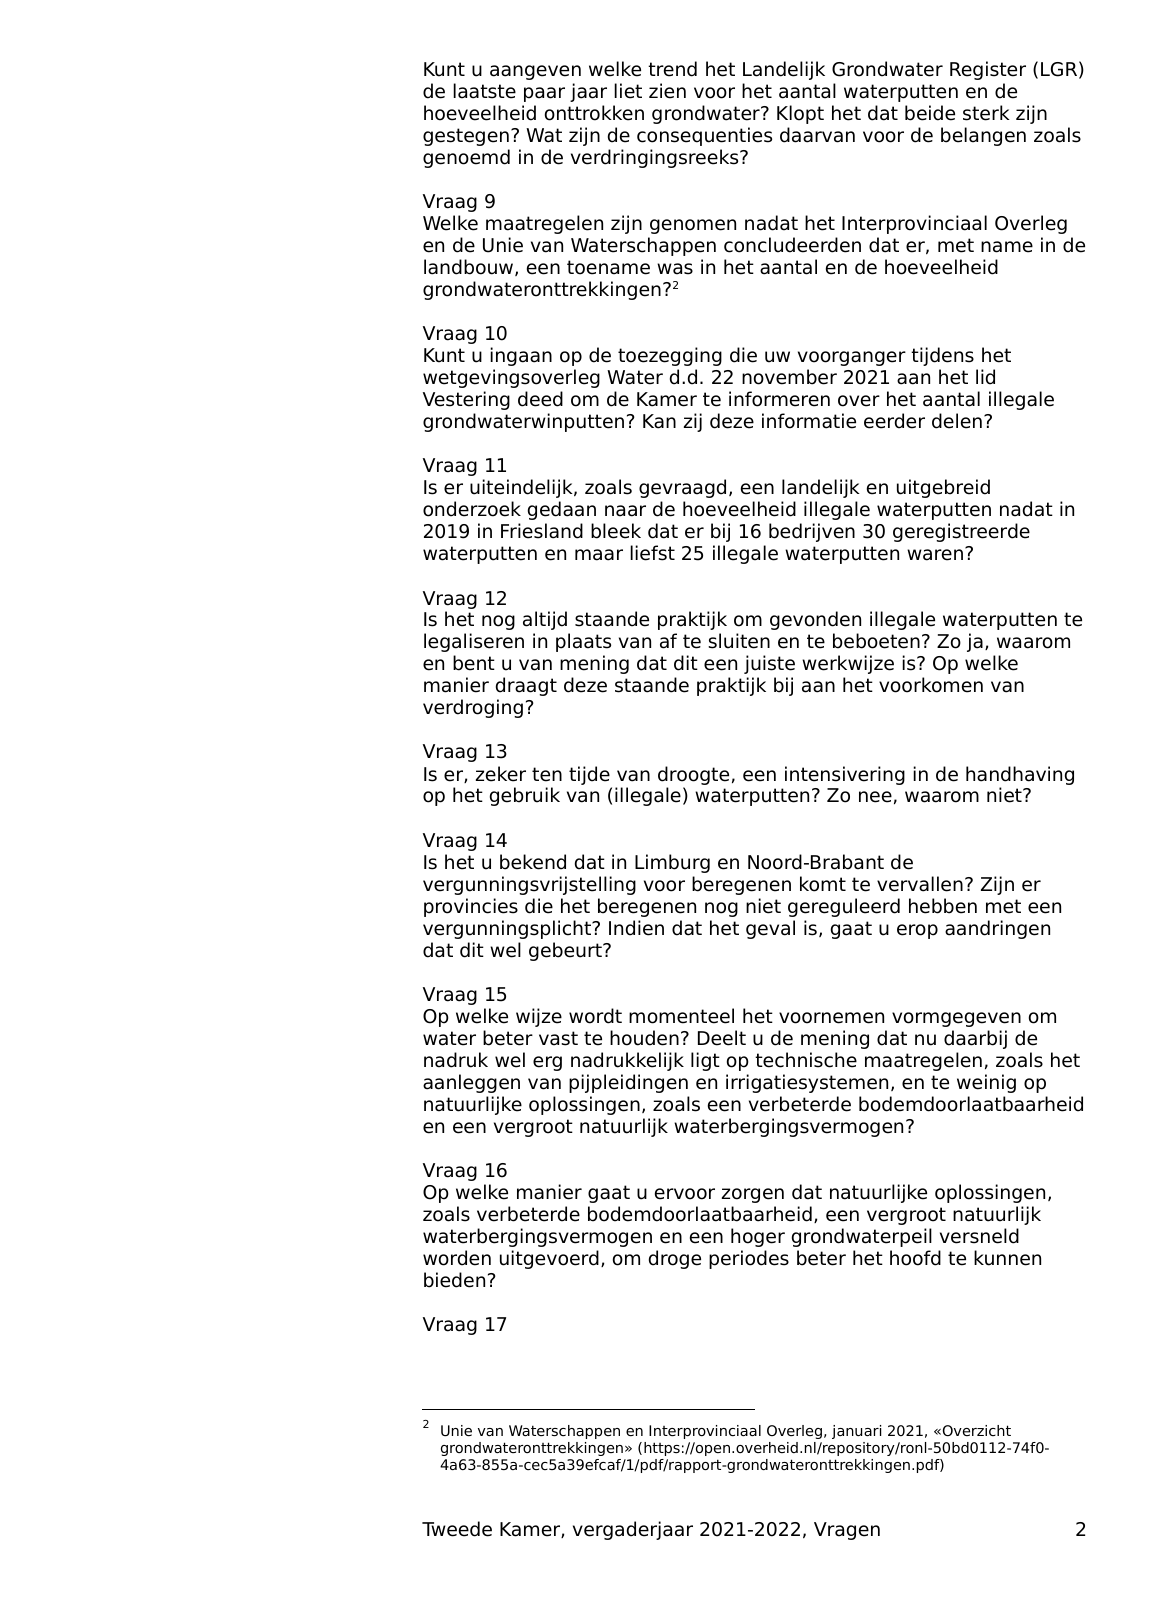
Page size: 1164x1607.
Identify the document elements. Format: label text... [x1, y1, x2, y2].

text Vraag 9 [422, 191, 1087, 213]
text Is het nog altijd staande praktijk om gevonden illegale waterputten te legaliseren in plaats van af te sluiten en te beboeten? Zo ja, waarom en bent u van mening dat dit een juiste werkwijze is? Op welke manier draagt deze staande praktijk bij aan het voorkomen van verdroging? [422, 609, 1087, 719]
text Vraag 12 [422, 587, 1087, 609]
text Op welke wijze wordt momenteel het voornemen vormgegeven om water beter vast te houden? Deelt u de mening dat nu daarbij de nadruk wel erg nadrukkelijk ligt op technische maatregelen, zoals het aanleggen van pijpleidingen en irrigatiesystemen, en te weinig op natuurlijke oplossingen, zoals een verbeterde bodemdoorlaatbaarheid en een vergroot natuurlijk waterbergingsvermogen? [422, 1006, 1087, 1137]
text Kunt u ingaan op de toezegging die uw voorganger tijdens het wetgevingsoverleg Water d.d. 22 november 2021 aan het lid Vestering deed om de Kamer te informeren over het aantal illegale grondwaterwinputten? Kan zij deze informatie eerder delen? [422, 345, 1087, 433]
text Op welke manier gaat u ervoor zorgen dat natuurlijke oplossingen, zoals verbeterde bodemdoorlaatbaarheid, een vergroot natuurlijk waterbergingsvermogen en een hoger grondwaterpeil versneld worden uitgevoerd, om droge periodes beter het hoofd te kunnen bieden? [422, 1182, 1087, 1292]
text Is er, zeker ten tijde van droogte, een intensivering in de handhaving op het gebruik van (illegale) waterputten? Zo nee, waarom niet? [422, 763, 1087, 807]
text Is er uiteindelijk, zoals gevraagd, een landelijk en uitgebreid onderzoek gedaan naar de hoeveelheid illegale waterputten nadat in 2019 in Friesland bleek dat er bij 16 bedrijven 30 geregistreerde waterputten en maar liefst 25 illegale waterputten waren? [422, 477, 1087, 565]
text Vraag 14 [422, 829, 1087, 852]
text Is het u bekend dat in Limburg en Noord-Brabant de vergunningsvrijstelling voor beregenen komt te vervallen? Zijn er provincies die het beregenen nog niet gereguleerd hebben met een vergunningsplicht? Indien dat het geval is, gaat u erop aandringen dat dit wel gebeurt? [422, 852, 1087, 961]
text Vraag 16 [422, 1160, 1087, 1182]
text Vraag 11 [422, 455, 1087, 477]
text Vraag 17 [422, 1314, 1087, 1336]
text Vraag 15 [422, 984, 1087, 1006]
text Vraag 10 [422, 323, 1087, 345]
text Unie van Waterschappen en Interprovinciaal Overleg, januari 2021, «Overzicht grondwateronttrekkingen» (https://open.overheid.nl/repository/ronl-50bd0112-74f0-4a63-855a-cec5a39efcaf/1/pdf/rapport-grondwateronttrekkingen.pdf) [422, 1418, 1087, 1474]
text Welke maatregelen zijn genomen nadat het Interprovinciaal Overleg en de Unie van Waterschappen concludeerden dat er, met name in de landbouw, een toename was in het aantal en de hoeveelheid grondwateronttrekkingen? [422, 213, 1087, 301]
text Vraag 13 [422, 741, 1087, 763]
text Kunt u aangeven welke trend het Landelijk Grondwater Register (LGR) de laatste paar jaar liet zien voor het aantal waterputten en de hoeveelheid onttrokken grondwater? Klopt het dat beide sterk zijn gestegen? Wat zijn de consequenties daarvan voor de belangen zoals genoemd in de verdringingsreeks? [422, 59, 1087, 169]
